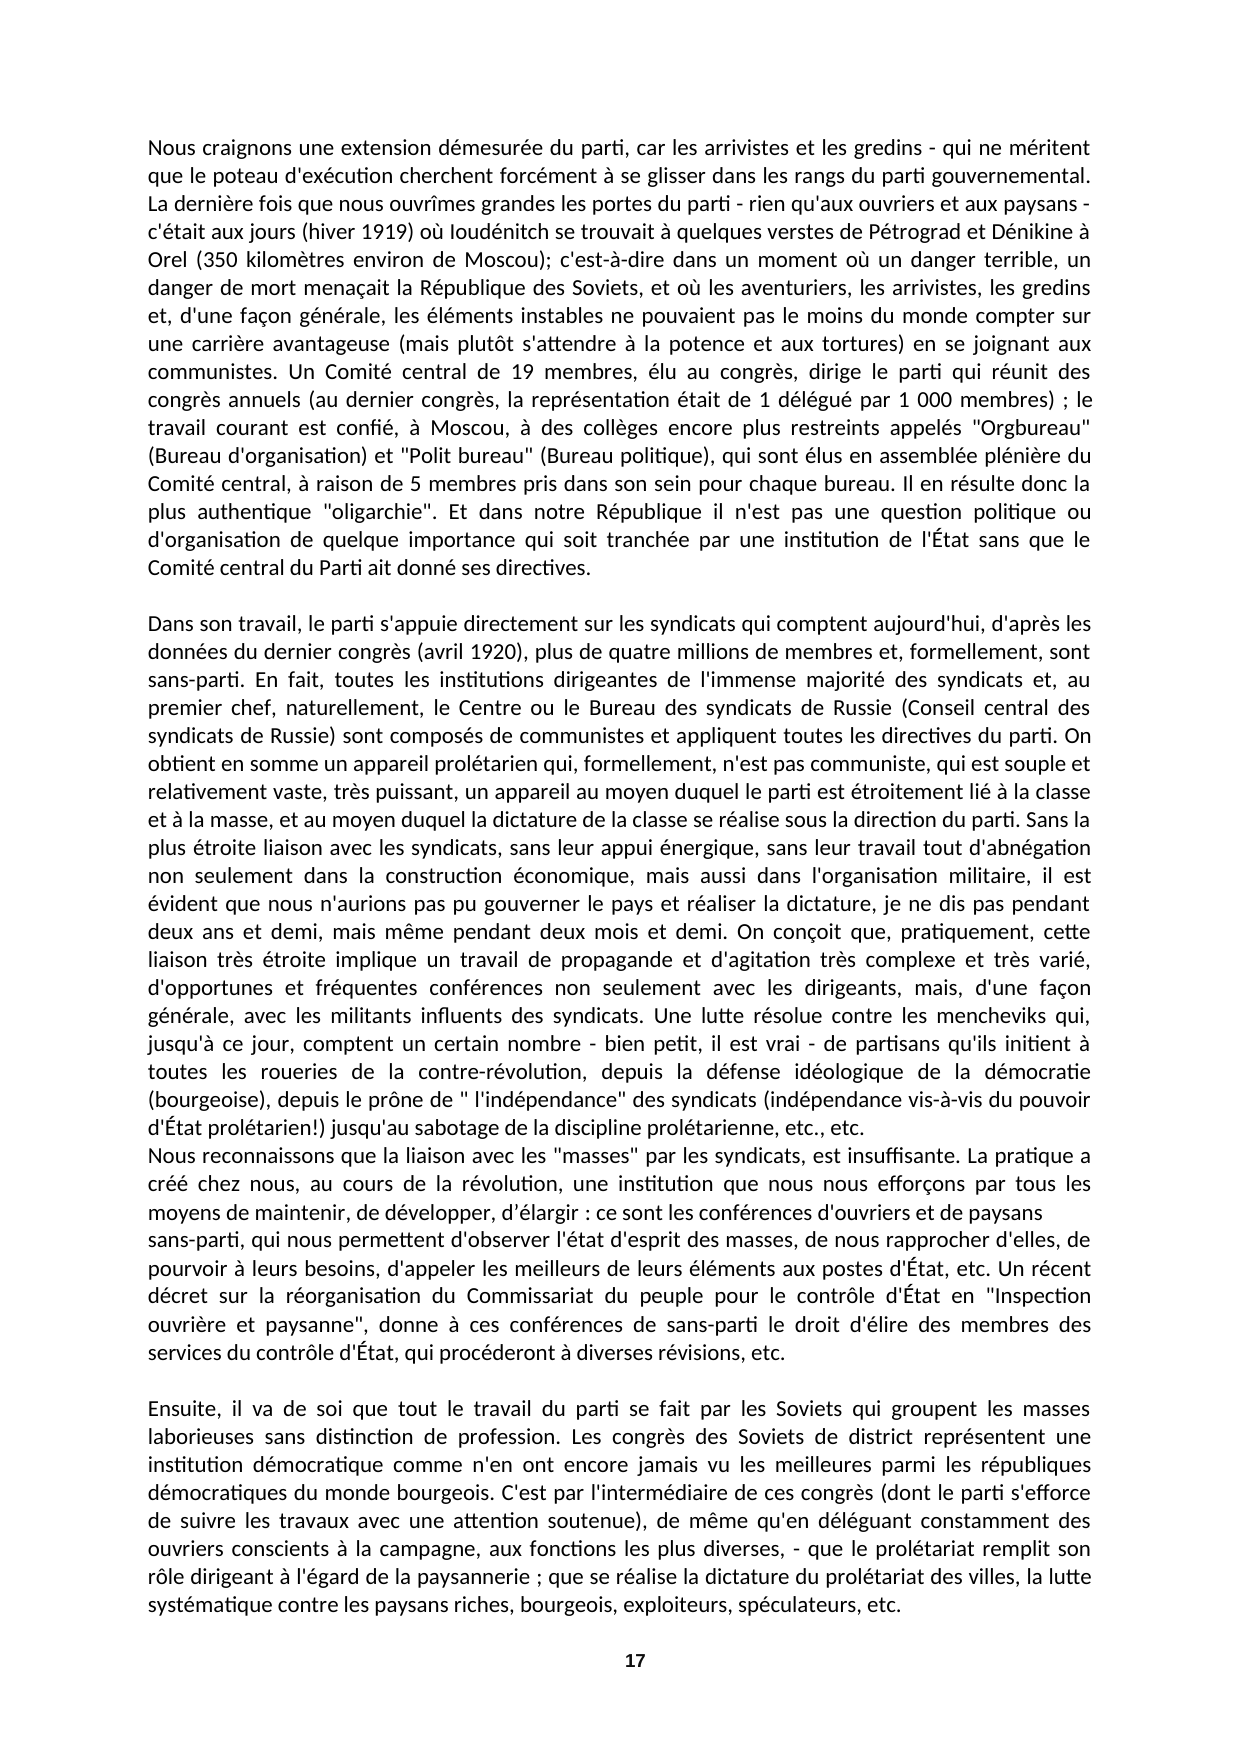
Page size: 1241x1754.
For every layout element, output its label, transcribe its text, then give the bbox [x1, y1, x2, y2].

text Ensuite, il va de soi que tout le travail du parti se fait par les Soviets qui groupent les masses laborieuses sans distinction de profession. Les congrès des Soviets de district représentent une institution démocratique comme n'en ont encore jamais vu les meilleures parmi les républiques démocratiques du monde bourgeois. C'est par l'intermédiaire de ces congrès (dont le parti s'efforce de suivre les travaux avec une attention soutenue), de même qu'en déléguant constamment des ouvriers conscients à la campagne, aux fonctions les plus diverses, - que le prolétariat remplit son rôle dirigeant à l'égard de la paysannerie ; que se réalise la dictature du prolétariat des villes, la lutte systématique contre les paysans riches, bourgeois, exploiteurs, spéculateurs, etc. [148, 1394, 1093, 1618]
text sans-parti, qui nous permettent d'observer l'état d'esprit des masses, de nous rapprocher d'elles, de pourvoir à leurs besoins, d'appeler les meilleurs de leurs éléments aux postes d'État, etc. Un récent décret sur la réorganisation du Commissariat du peuple pour le contrôle d'État en "Inspection ouvrière et paysanne", donne à ces conférences de sans-parti le droit d'élire des membres des services du contrôle d'État, qui procéderont à diverses révisions, etc. [148, 1226, 1093, 1366]
text Nous craignons une extension démesurée du parti, car les arrivistes et les gredins - qui ne méritent que le poteau d'exécution cherchent forcément à se glisser dans les rangs du parti gouvernemental. La dernière fois que nous ouvrîmes grandes les portes du parti - rien qu'aux ouvriers et aux paysans - c'était aux jours (hiver 1919) où Ioudénitch se trouvait à quelques verstes de Pétrograd et Dénikine à Orel (350 kilomètres environ de Moscou); c'est-à-dire dans un moment où un danger terrible, un danger de mort menaçait la République des Soviets, et où les aventuriers, les arrivistes, les gredins et, d'une façon générale, les éléments instables ne pouvaient pas le moins du monde compter sur une carrière avantageuse (mais plutôt s'attendre à la potence et aux tortures) en se joignant aux communistes. Un Comité central de 19 membres, élu au congrès, dirige le parti qui réunit des congrès annuels (au dernier congrès, la représentation était de 1 délégué par 1 000 membres) ; le travail courant est confié, à Moscou, à des collèges encore plus restreints appelés "Orgbureau" (Bureau d'organisation) et "Polit bureau" (Bureau politique), qui sont élus en assemblée plénière du Comité central, à raison de 5 membres pris dans son sein pour chaque bureau. Il en résulte donc la plus authentique "oligarchie". Et dans notre République il n'est pas une question politique ou d'organisation de quelque importance qui soit tranchée par une institution de l'État sans que le Comité central du Parti ait donné ses directives. [148, 133, 1093, 581]
text Nous reconnaissons que la liaison avec les "masses" par les syndicats, est insuffisante. La pratique a créé chez nous, au cours de la révolution, une institution que nous nous efforçons par tous les moyens de maintenir, de développer, d’élargir : ce sont les conférences d'ouvriers et de paysans [148, 1142, 1093, 1226]
text Dans son travail, le parti s'appuie directement sur les syndicats qui comptent aujourd'hui, d'après les données du dernier congrès (avril 1920), plus de quatre millions de membres et, formellement, sont sans-parti. En fait, toutes les institutions dirigeantes de l'immense majorité des syndicats et, au premier chef, naturellement, le Centre ou le Bureau des syndicats de Russie (Conseil central des syndicats de Russie) sont composés de communistes et appliquent toutes les directives du parti. On obtient en somme un appareil prolétarien qui, formellement, n'est pas communiste, qui est souple et relativement vaste, très puissant, un appareil au moyen duquel le parti est étroitement lié à la classe et à la masse, et au moyen duquel la dictature de la classe se réalise sous la direction du parti. Sans la plus étroite liaison avec les syndicats, sans leur appui énergique, sans leur travail tout d'abnégation non seulement dans la construction économique, mais aussi dans l'organisation militaire, il est évident que nous n'aurions pas pu gouverner le pays et réaliser la dictature, je ne dis pas pendant deux ans et demi, mais même pendant deux mois et demi. On conçoit que, pratiquement, cette liaison très étroite implique un travail de propagande et d'agitation très complexe et très varié, d'opportunes et fréquentes conférences non seulement avec les dirigeants, mais, d'une façon générale, avec les militants influents des syndicats. Une lutte résolue contre les mencheviks qui, jusqu'à ce jour, comptent un certain nombre - bien petit, il est vrai - de partisans qu'ils initient à toutes les roueries de la contre-révolution, depuis la défense idéologique de la démocratie (bourgeoise), depuis le prône de " l'indépendance" des syndicats (indépendance vis-à-vis du pouvoir d'État prolétarien!) jusqu'au sabotage de la discipline prolétarienne, etc., etc. [148, 609, 1093, 1142]
